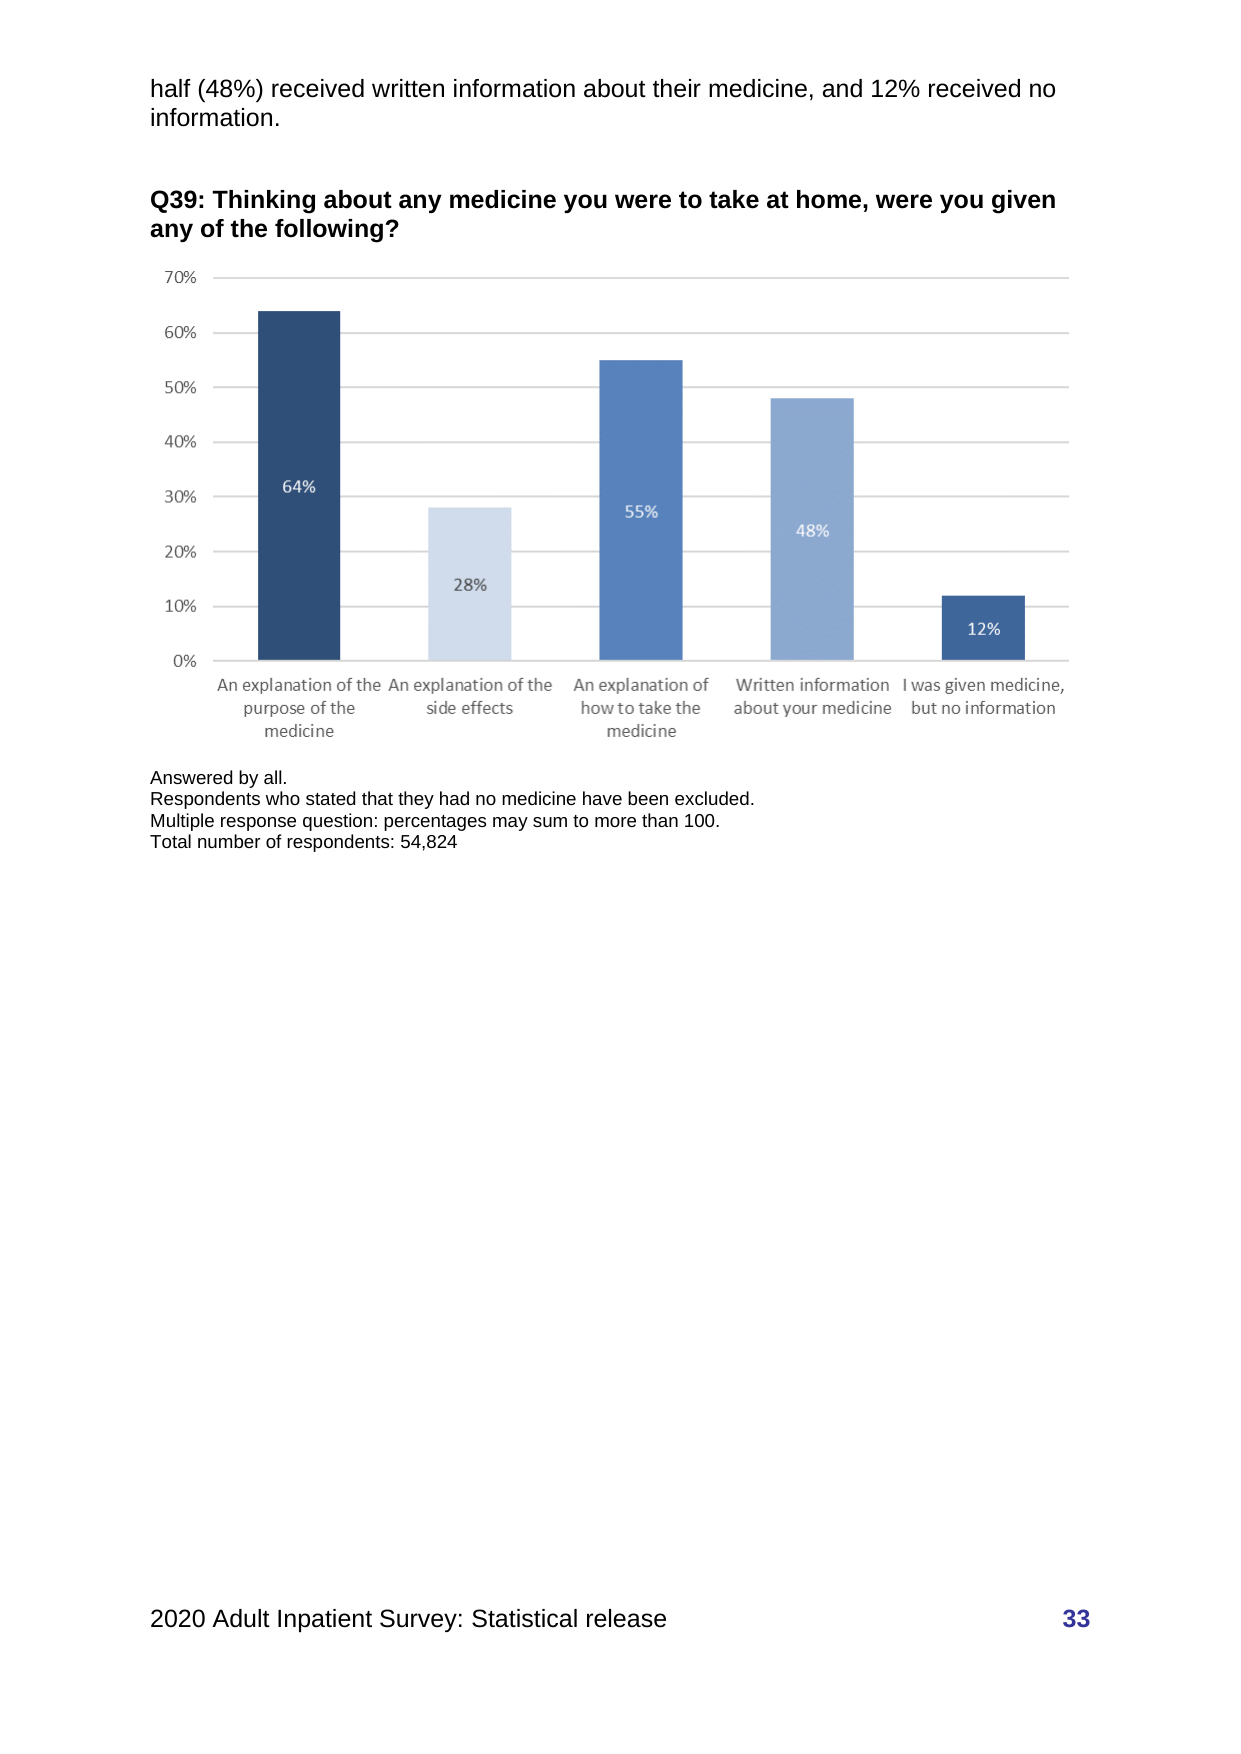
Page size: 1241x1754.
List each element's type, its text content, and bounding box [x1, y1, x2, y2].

text Answered by all. Respondents who stated that they had no medicine have been excluded. Multiple response question: percentages may sum to more than 100. [150, 767, 1090, 831]
text half (48%) received written information about their medicine, and 12% received no information. [150, 74, 1090, 131]
text Q39: Thinking about any medicine you were to take at home, were you given any of the following? [150, 185, 1090, 243]
text Total number of respondents: 54,824 [150, 831, 1090, 853]
